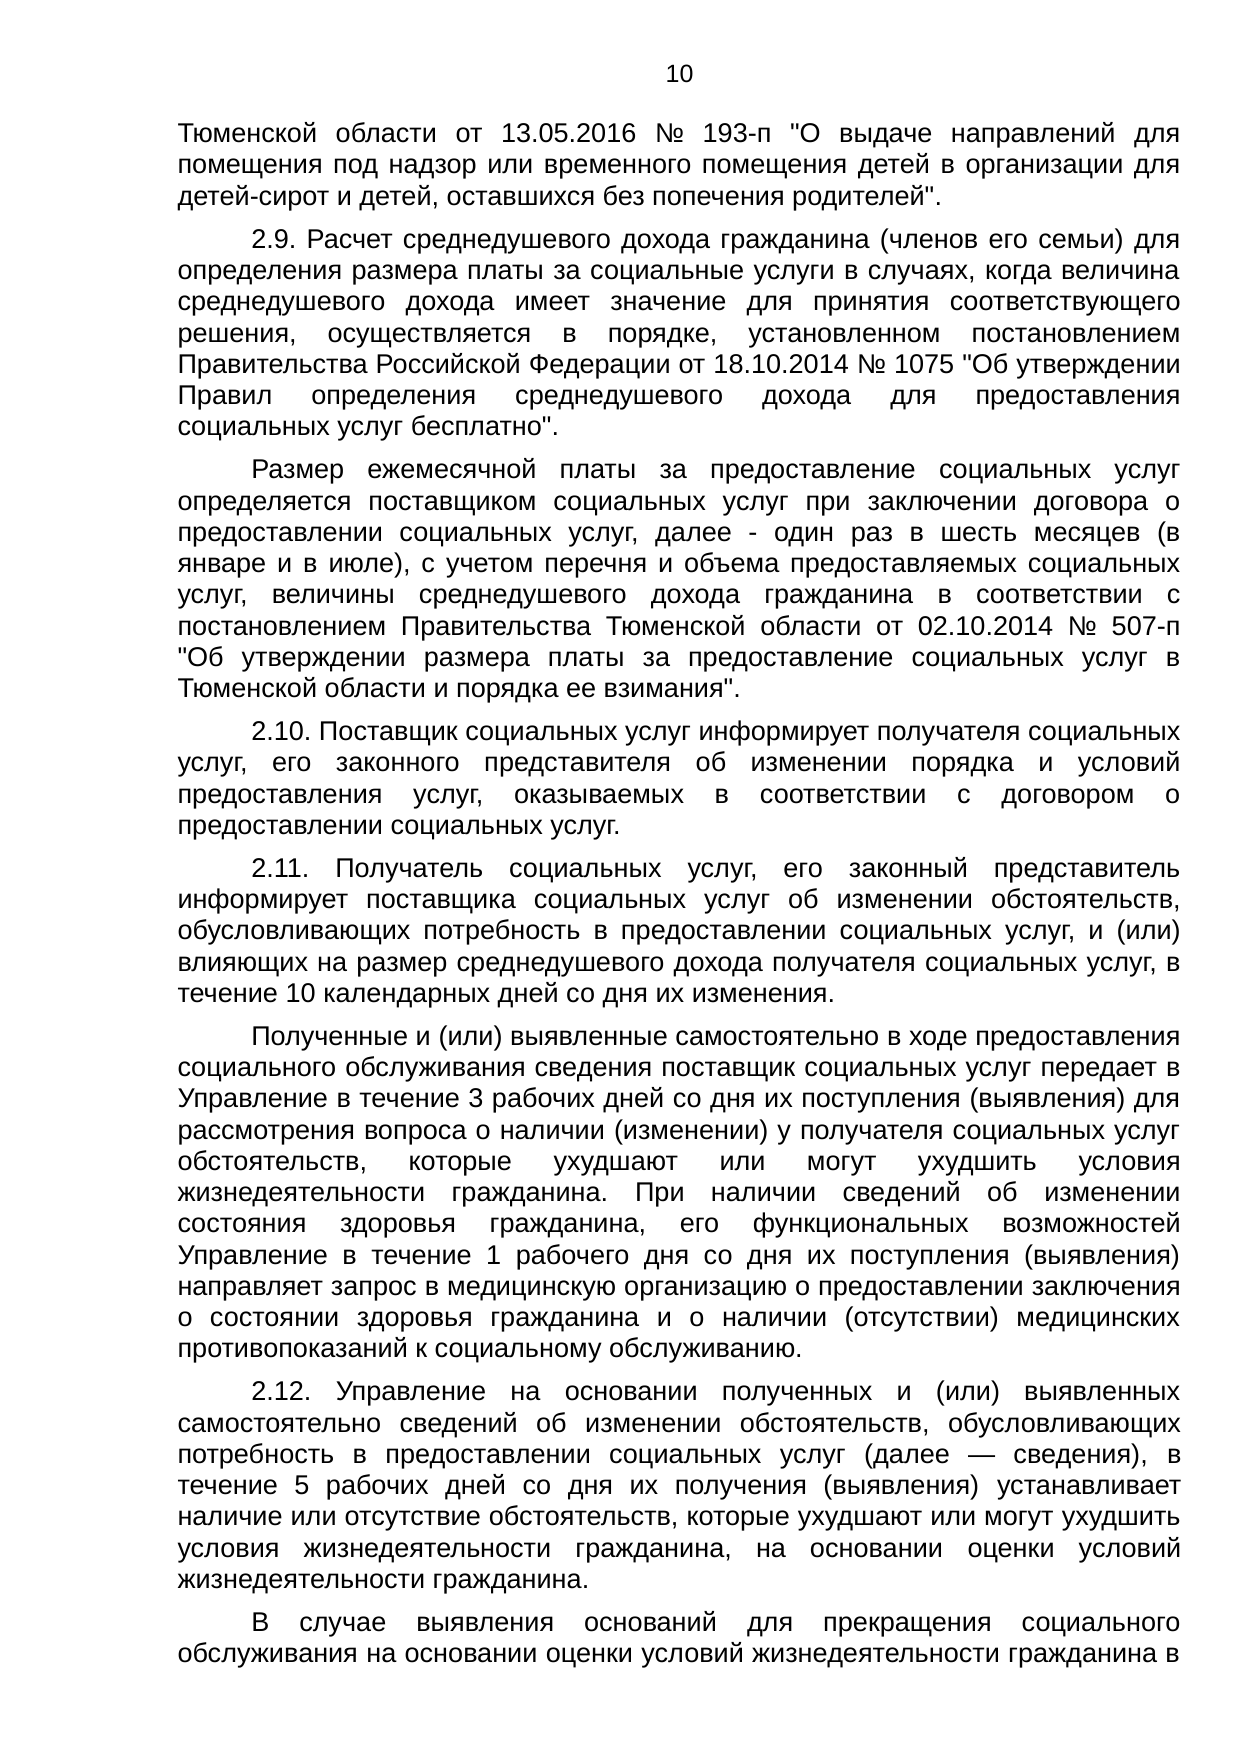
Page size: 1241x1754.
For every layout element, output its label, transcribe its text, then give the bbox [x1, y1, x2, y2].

text 2.11. Получатель социальных услуг, его законный представитель информирует поставщика социальных услуг об изменении обстоятельств, обусловливающих потребность в предоставлении социальных услуг, и (или) влияющих на размер среднедушевого дохода получателя социальных услуг, в течение 10 календарных дней со дня их изменения. [177, 852, 1181, 1008]
text 2.10. Поставщик социальных услуг информирует получателя социальных услуг, его законного представителя об изменении порядка и условий предоставления услуг, оказываемых в соответствии с договором о предоставлении социальных услуг. [177, 715, 1181, 840]
text 2.12. Управление на основании полученных и (или) выявленных самостоятельно сведений об изменении обстоятельств, обусловливающих потребность в предоставлении социальных услуг (далее — сведения), в течение 5 рабочих дней со дня их получения (выявления) устанавливает наличие или отсутствие обстоятельств, которые ухудшают или могут ухудшить условия жизнедеятельности гражданина, на основании оценки условий жизнедеятельности гражданина. [177, 1375, 1181, 1594]
text Тюменской области от 13.05.2016 № 193-п "О выдаче направлений для помещения под надзор или временного помещения детей в организации для детей-сирот и детей, оставшихся без попечения родителей". [177, 117, 1181, 211]
text Размер ежемесячной платы за предоставление социальных услуг определяется поставщиком социальных услуг при заключении договора о предоставлении социальных услуг, далее - один раз в шесть месяцев (в январе и в июле), с учетом перечня и объема предоставляемых социальных услуг, величины среднедушевого дохода гражданина в соответствии с постановлением Правительства Тюменской области от 02.10.2014 № 507-п "Об утверждении размера платы за предоставление социальных услуг в Тюменской области и порядка ее взимания". [177, 453, 1181, 703]
text В случае выявления оснований для прекращения социального обслуживания на основании оценки условий жизнедеятельности гражданина в [177, 1606, 1181, 1668]
text Полученные и (или) выявленные самостоятельно в ходе предоставления социального обслуживания сведения поставщик социальных услуг передает в Управление в течение 3 рабочих дней со дня их поступления (выявления) для рассмотрения вопроса о наличии (изменении) у получателя социальных услуг обстоятельств, которые ухудшают или могут ухудшить условия жизнедеятельности гражданина. При наличии сведений об изменении состояния здоровья гражданина, его функциональных возможностей Управление в течение 1 рабочего дня со дня их поступления (выявления) направляет запрос в медицинскую организацию о предоставлении заключения о состоянии здоровья гражданина и о наличии (отсутствии) медицинских противопоказаний к социальному обслуживанию. [177, 1020, 1181, 1364]
text 2.9. Расчет среднедушевого дохода гражданина (членов его семьи) для определения размера платы за социальные услуги в случаях, когда величина среднедушевого дохода имеет значение для принятия соответствующего решения, осуществляется в порядке, установленном постановлением Правительства Российской Федерации от 18.10.2014 № 1075 "Об утверждении Правил определения среднедушевого дохода для предоставления социальных услуг бесплатно". [177, 223, 1181, 442]
